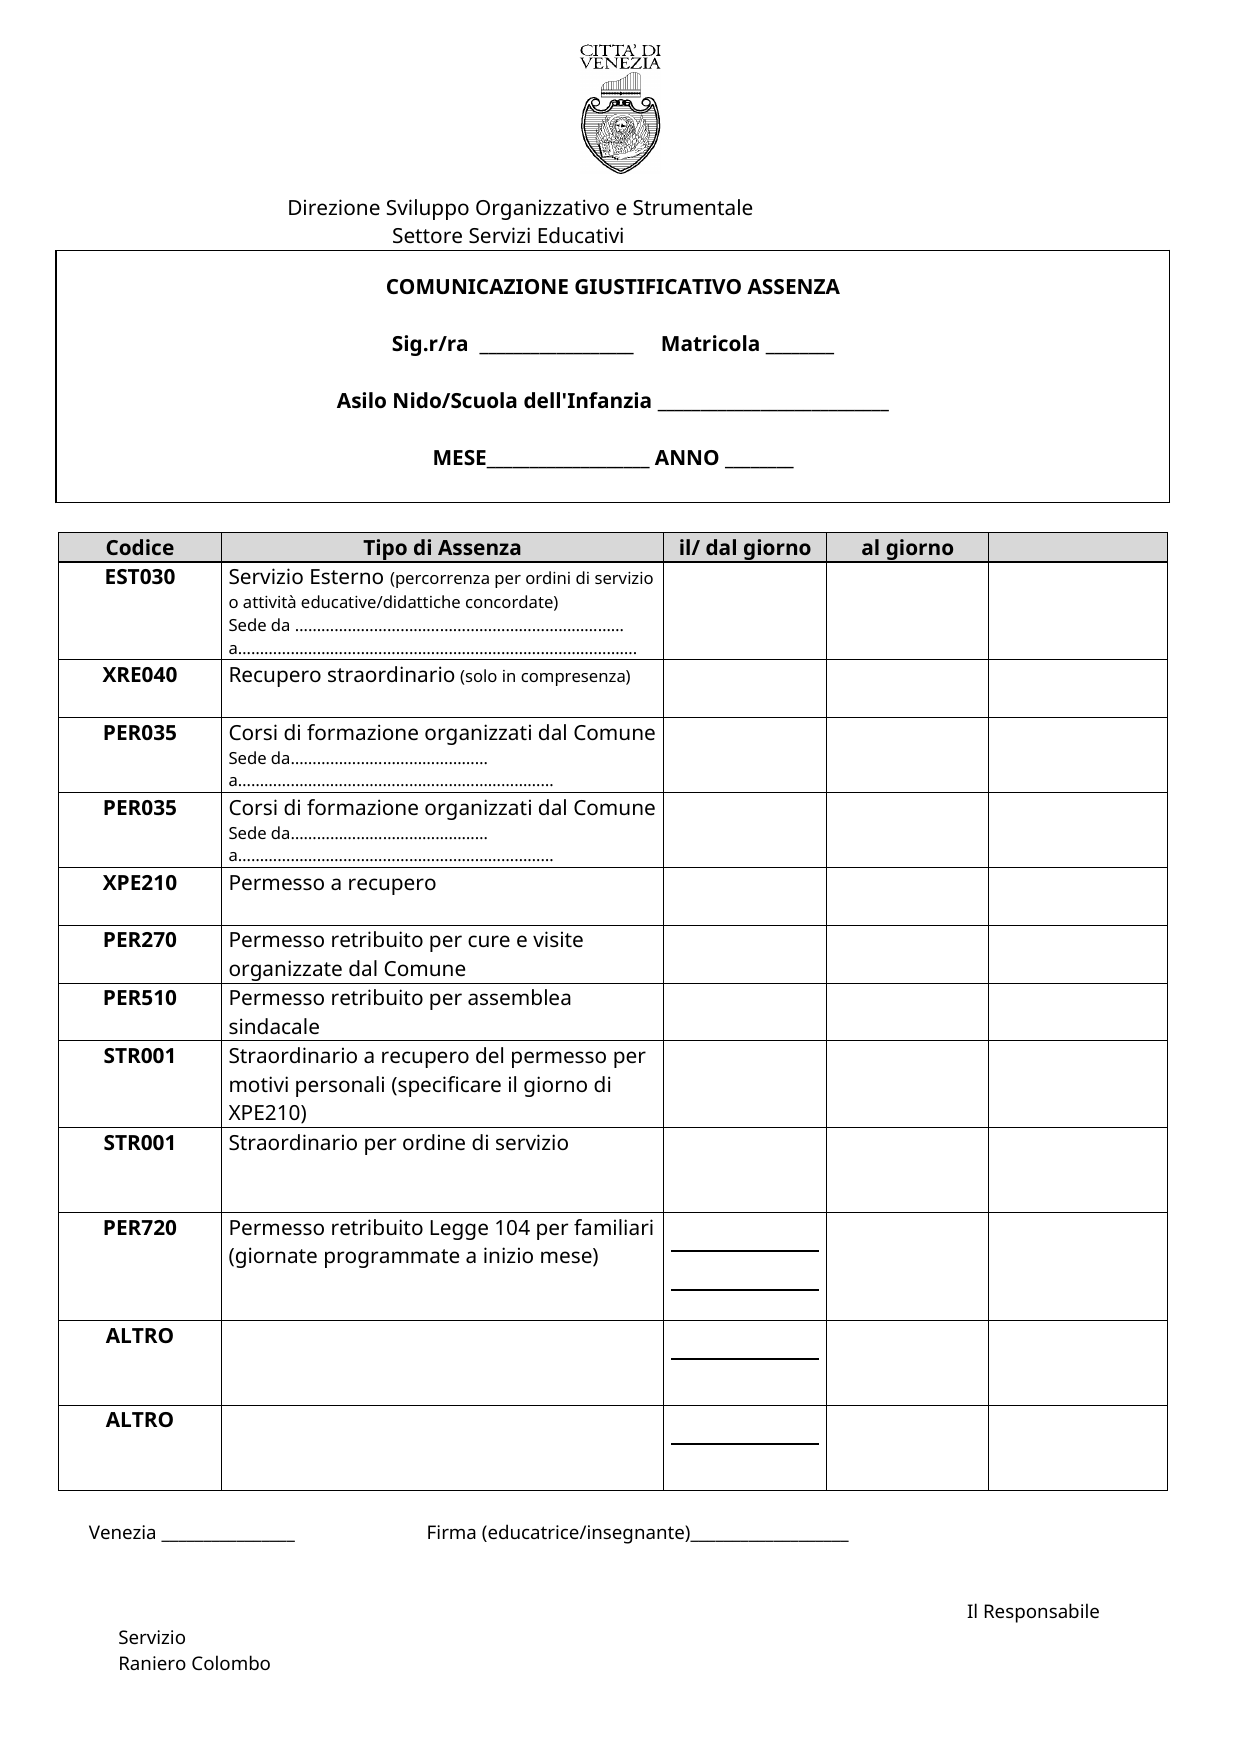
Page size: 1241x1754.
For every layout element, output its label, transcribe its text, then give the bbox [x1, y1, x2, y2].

text Il Responsabile Servizio [118, 1599, 1122, 1650]
subtitle Asilo Nido/Scuola dell'Infanzia ___________________________ [57, 382, 1169, 414]
table_cell STR001 [59, 1041, 221, 1127]
subtitle MESE___________________ ANNO ________ [57, 439, 1169, 471]
table_cell [664, 718, 826, 792]
table_cell [989, 984, 1167, 1040]
table_cell [989, 1041, 1167, 1127]
text Raniero Colombo [118, 1650, 1122, 1675]
table_cell [827, 1321, 988, 1404]
table_cell [989, 1406, 1167, 1489]
text Venezia ________________ Firma (educatrice/insegnante)___________________ [88, 1519, 1167, 1544]
table_cell Servizio Esterno (percorrenza per ordini di servizio o attività educative/didattiche concordate) Sede da ………………………………………………………………… a………………………………………………………………………………. [222, 563, 663, 659]
table_cell PER270 [59, 926, 221, 982]
table_cell EST030 [59, 563, 221, 659]
table_cell [989, 1321, 1167, 1404]
subtitle COMUNICAZIONE GIUSTIFICATIVO ASSENZA [57, 269, 1169, 301]
table_cell [989, 660, 1167, 717]
table_cell [827, 793, 988, 867]
subtitle Sig.r/ra __________________ Matricola ________ [57, 326, 1169, 358]
table_cell PER035 [59, 793, 221, 867]
table_cell [664, 660, 826, 717]
table_cell [989, 793, 1167, 867]
table_cell [827, 563, 988, 659]
table_cell [827, 868, 988, 924]
table_cell Permesso retribuito per assemblea sindacale [222, 984, 663, 1040]
table_cell STR001 [59, 1128, 221, 1212]
table_cell [222, 1321, 663, 1404]
table_cell [664, 1128, 826, 1212]
table_cell [664, 1406, 826, 1489]
table_cell Permesso retribuito Legge 104 per familiari (giornate programmate a inizio mese) [222, 1213, 663, 1320]
table_cell XPE210 [59, 868, 221, 924]
table_cell [222, 1406, 663, 1489]
table_cell [989, 868, 1167, 924]
table_cell [664, 563, 826, 659]
table_cell [664, 1321, 826, 1404]
table_header [989, 533, 1167, 561]
table_cell Recupero straordinario (solo in compresenza) [222, 660, 663, 717]
table_cell [827, 1041, 988, 1127]
table_cell [989, 563, 1167, 659]
table_cell Corsi di formazione organizzati dal Comune Sede da……………………………………… a……………………………………………………………… [222, 718, 663, 792]
table_cell PER720 [59, 1213, 221, 1320]
table_cell [989, 926, 1167, 982]
table_cell [664, 793, 826, 867]
table_cell Permesso retribuito per cure e visite organizzate dal Comune [222, 926, 663, 982]
table_cell Corsi di formazione organizzati dal Comune Sede da……………………………………… a……………………………………………………………… [222, 793, 663, 867]
table_cell [664, 868, 826, 924]
table_cell [664, 984, 826, 1040]
table_cell PER035 [59, 718, 221, 792]
table_cell [664, 926, 826, 982]
table_cell [827, 718, 988, 792]
table_cell ALTRO [59, 1321, 221, 1404]
table_cell [827, 1213, 988, 1320]
table_cell ALTRO [59, 1406, 221, 1489]
table_cell XRE040 [59, 660, 221, 717]
table_cell [827, 1406, 988, 1489]
table_cell [827, 660, 988, 717]
table_cell [664, 1213, 826, 1320]
table_header Codice [59, 533, 221, 561]
table_header al giorno [827, 533, 988, 561]
table_cell PER510 [59, 984, 221, 1040]
table_cell Straordinario a recupero del permesso per motivi personali (specificare il giorno di XPE210) [222, 1041, 663, 1127]
text Direzione Sviluppo Organizzativo e Strumentale [65, 193, 1122, 221]
table_cell [664, 1041, 826, 1127]
table_cell [827, 1128, 988, 1212]
table_cell [827, 926, 988, 982]
table_cell Straordinario per ordine di servizio [222, 1128, 663, 1212]
table_cell [989, 1128, 1167, 1212]
table_header il/ dal giorno [664, 533, 826, 561]
table_cell [989, 1213, 1167, 1320]
table_cell Permesso a recupero [222, 868, 663, 924]
table_header Tipo di Assenza [222, 533, 663, 561]
table_cell [827, 984, 988, 1040]
table_cell [989, 718, 1167, 792]
text Settore Servizi Educativi [153, 221, 1122, 249]
